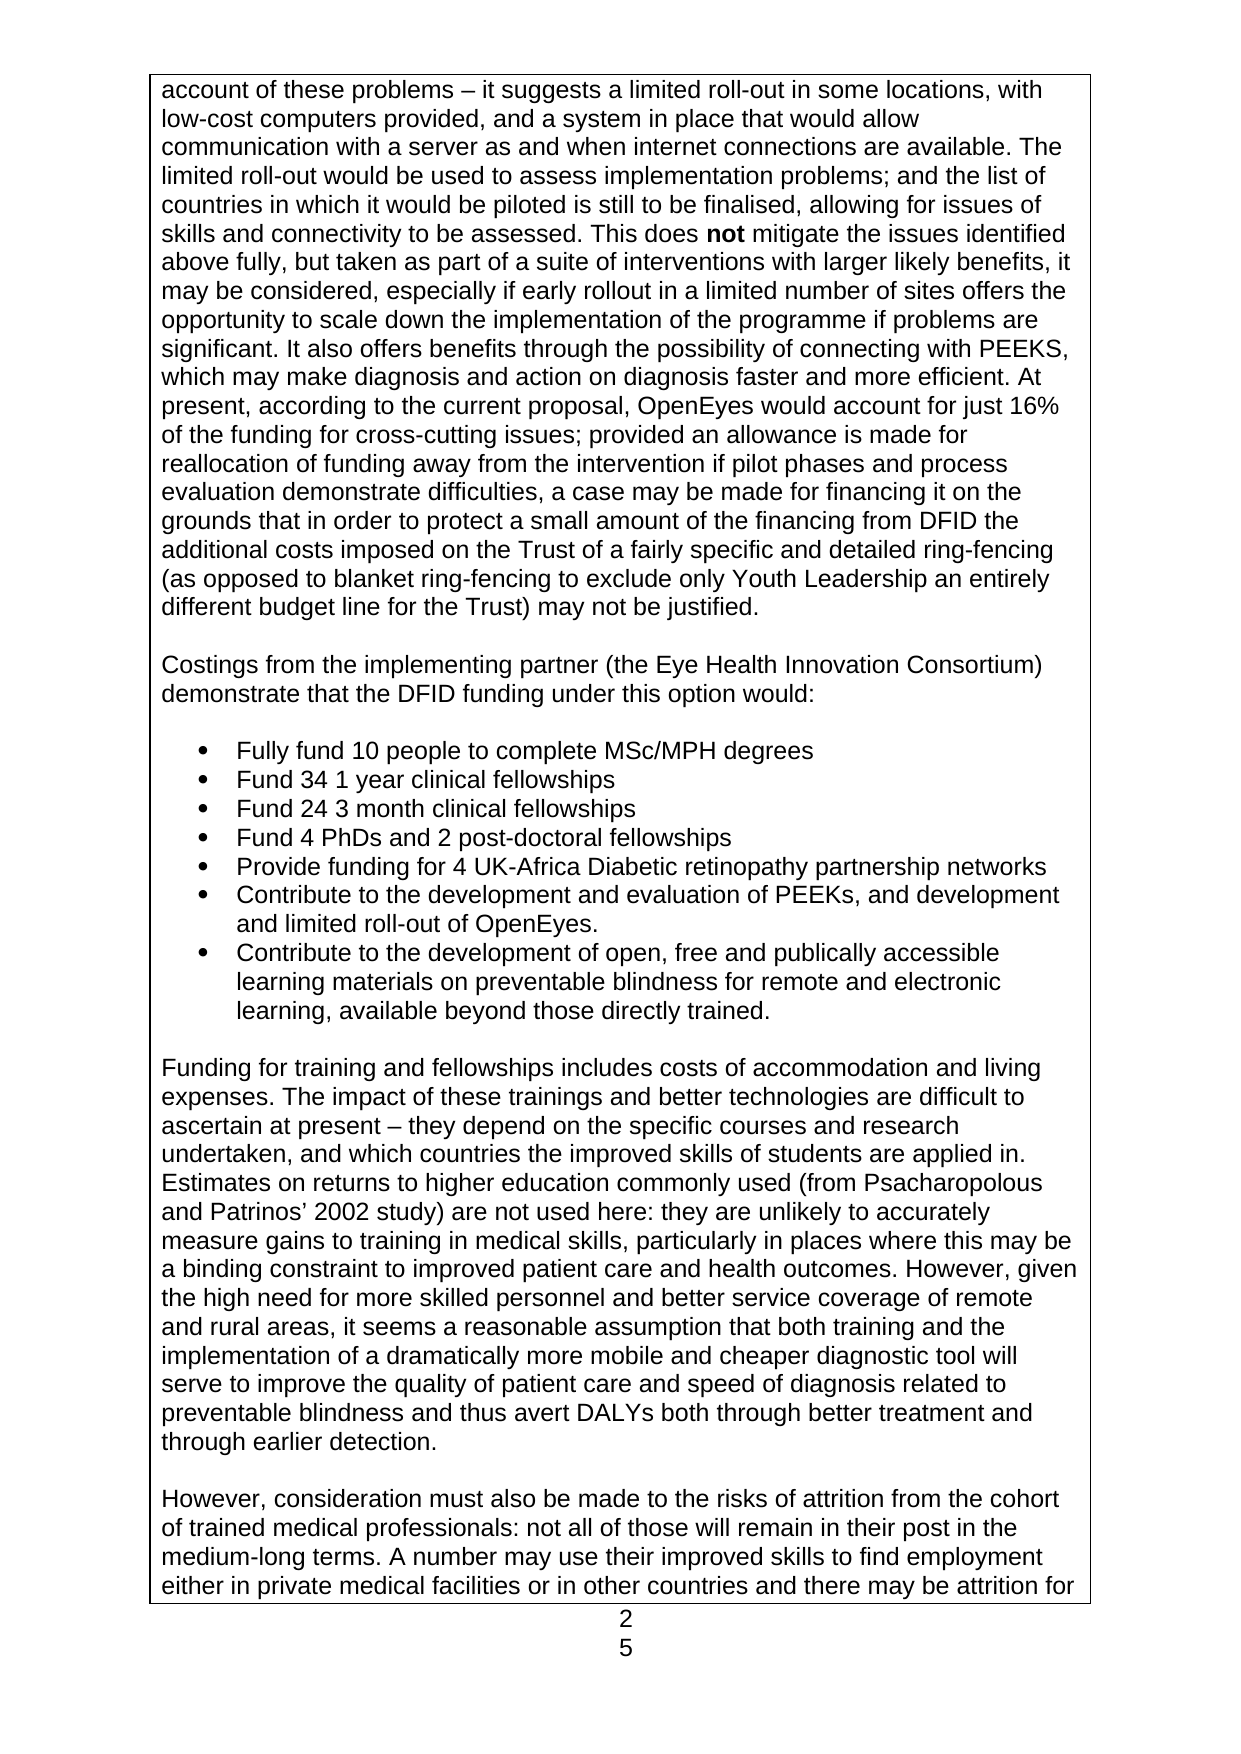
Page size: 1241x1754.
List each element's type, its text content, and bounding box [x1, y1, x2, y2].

table_cell G. What are the costs and benefits of each feasible option? Identify the preferred option. Counterfactual: Reject the approach proposed by QEDJT and undertake no additional work on preventable blindness or youth leadership. Use funds for an unrelated alternative purpose. The counterfactual assumes that the full £50 million available would be spent on a single project, partly for simplicity. This is not an unreasonable assumption, as the funding is available as a lump sum, and can be reasonably expected to be deployed to an alternative ‘flagship project’ if this one is deemed non-viable. As a guide as to what kind of returns are available, the expected returns to large projects reporting costs per DALY averted that were quality assured during 2012 are given below: Source: Quality Assurance Unit Annual Report 2012/13 The current intervention will be deemed unsatisfactory if 1) returns/cost effectiveness of the intervention compares very unfavourably with the above (taking into account qualitative arguments for the present intervention, and the likelihood that costs to multi-country interventions are likely to be systematically higher than country-specific interventions due to some sunk/fixed costs being replicated in a number of countries rather than just one) and 2) any decision not to fund the trust does not result in a significant unmet need that other donors are unlikely to step in to fill. An assessment of whether these conditions are met is made in Section J: Summary Value for Money Statement: the preferred option is 3, i.e. to focus DFID funding on the avoidable blindness programmes. To complete the counterfactual, therefore, an indication of unmet need is required. Table 1, below makes an attempt at capturing this. Table 1: Unmet Needs across Trust Priority Areas, assuming no new DFID Funding Therefore, the counterfactual situation is an alternative project in which cost per DALY may fit in the range expressed above (though with allowance made for differences in multi-country and single-country interventions), and unmet needs in trachoma (significant), diabetic retinopathy (likely to be moderate and of increasing size) and the retinopathy of prematurity (unknown unmet need which is likely to be increasing); and no serious or unknown unmet need in youth leadership. Provide freely-allocable funding across the ODA-compliant activities of the QEDJT. This option would involve funding for all of the trust’s activities, to a total of £50 million. It is assumed that the funds would be divided roughly in line with the overall split of funding the trust proposes. The table below summarises: With the costs of the intervention set as above, the benefit of the intervention is calculated by the returns expected from each element of the intervention. This requires a slightly complicated approach of valuing the expected returns from each arm of Trust activity. Trachoma The appraisal of the cost and benefit of the trust’s actions on trachoma draw heavily on the DFID Business Case for Trachoma: Supporting the Implementation of SAFE. The outcomes, costs and benefits to trachoma interventions presented here are based on assumed distribution of resources based on populations at risk, DALYs in each country under consideration for intervention by the Trust, and the costs of intervention as calculated by the aforementioned Business Case. The precise costs per DALY and DALYs averted will differ from those presented below depending on the specific details of how the final selected bid for undertaking the trachoma intervention proposes to distribute resources according to local capacity and other factors that are not possible to precisely model in this appraisal. The variation may be positive (i.e. better cost per DALY and number of DALYs averted) or negative. The numbers here, however, represent the best a priori estimate of the reach and impact of the intervention given the current state of information. Best practice in trachoma prevention and treatment as determined by the WHO involves intervention on four dimensions: Surgery (addressing immediate disability burden), Antibiotics (reducing/eliminating the existing reservoir of infection), Facial cleanliness (promoting behaviour change), and Environmental improvements (reducing transmission and eliminating the conditions that encourage the breeding of flies). These interventions constitute the ‘SAFE’ strategy for trachoma elimination. Estimates for the benefits of the trachoma arm of the intervention assume: That there is no duplication of effort with existing programmes (i.e. the trust’s activities are well coordinated with those of the DFID SAFE trachoma programme (see Management case section A ). That the trachoma programmes funded are integrated within the framework of existing SAFE programmes in each country. That the interventions are a balance across each element of the SAFE strategy. These assumptions are all reasonable: the trust is already actively engaging with partners (not limited to DFID) to ensure that their efforts are additive and well-coordinated with existing programmes. The precise geographical mapping of activities will be informed by these discussions. The trust has also provided written confirmation to DFID that their focus will be on scaling up existing SAFE interventions, with the aim of providing support in a balanced fashion across the four elements. Following the DFID SAFE Trachoma Business Case, in line with the assumption that trust trachoma activities would be coordinated with existing SAFE interventions, the following unit costs per element of the trachoma intervention are assumed. These costs take into account a (conservatively) estimated 10% cost savings on the A,F,E arms of the intervention from coordination, justified based on the funding proposal submitted by Sightsavers on behalf of the ICTC, which makes clear that many of the specific interventions planned would be undertaken in coordination with other donors and other WASH (Water, Sanitation and Hygiene) partners in the area. No cost saving is applied to surgery. The table also indicates the number of interventions the funding then translates into, assuming the same balance of funding across SAFE interventions as the DFID SAFE Business Case, based on the existing funding gap for each element of the SAFE strategy (note these are indicative values developed by DFID, rather than reflecting final Trust policy): Translating these interventions into benefits is best achieved through the use of Disability Affected Life Years (DALYs), which effectively measure the years of healthy life lost due to a disease. These are measured by WHO and are available for all the countries the Trust is considering intervention in. The benefit of the intervention can then be measured by the number of DALYs it averts and the cost per DALY averted. The WHO estimate of DALY burden in the ODA-eligible countries in which the trust will operate is currently 320,000. This is very likely to be an underestimate: it includes only confirmed trachoma endemic areas. Suspected areas are currently in the process of being mapped, with DFID support, an activity expected to significantly increase the DALY burden in many DFID priority countries. It also does not account for the pre-visual impairment stage of trachoma, which does have costs for sufferers (including pain, photophobia and sensitivity to dust and smoke) that are likely to affect their lives and earnings potential. To calculate the DALYs averted through the intervention here, we assume (like the DFID SAFE Business Case) that the facial cleanliness and environmental improvement aspects of the programme ensure that action against trachoma through antibiotics and surgery has long-term, sustainable effects. We also assume that all of the DALYs in each country measured by the WHO accrue over the entire population living in trachoma endemic areas; and that providing treatments covering a certain proportion of these populations avert an equivalent proportion of the DALYs associated with trachoma in each country. This assumption is likely to underestimate the returns to the intervention, as not all those living in endemic areas will suffer from trachoma (so each treatment will in actual fact avert more DALYs than this method assumes), but since no figures on the number of actual sufferers are not available in each country, no better method is available. Making these assumptions, we find that: The antibiotic aspect of the intervention covers 14.5 million people, assuming four rounds for elimination (the current estimate is 3.38, so assuming 4 is slightly conservative). Calculating DALYs averted from these interventions by taking this number as a proportion of the total population in endemic areas, to calculate the proportion of total DALYs averted yields an estimated 67,126 DALYs averted. The surgery aspect of the intervention will cover 315,588 surgeries. This translates into 1458 DALYs averted using the same methodology. The total DALYs averted are therefore 77,111. This translates into a Cost per DALY of £347.02 Valuing these DALYs by using the average income in the countries in which the DALYs are averted yields a value of around $117 million, or £75 million, providing a benefit-cost ratio (BCR) of 3.16. Returns are not discounted because the DALYs themselves have been discounted a 3% per annum; further discounting of the valuation of each DALY would run the risk of double-discounting. Costs are not discounted as the schedule of disbursements made by the trust for trachoma activities is not yet known. This asymmetric discounting approach actually leads to an underestimate of the intervention’s benefit-cost ratio. In fact the returns to this intervention are likely to be even higher: there are secondary benefits to reducing the incidence of trachoma, including the cost (including opportunity cost) of carers, and ability to play a fuller part in community life that are not factored into this calculation. The foregoing analysis, relying as it does on imperfect data and conceptualisation, includes biases in both directions with regards to the final benefit-cost ratio of the project. These are summarised in the table below: Each of these biases is essentially a ‘dark figure’, without any basis for adjustment except arbitrarily. So in this appraisal, we do not attempt to make an adjustment to the figures presented above. It is sufficient to note that the net effect is very unlikely to be an overestimate of the BCR presented. It is more likely that the effect is neutral or results in an underestimate of the BCR, as more DALYs averted and uncounted benefits will increase the value of each intervention undertaken, and the estimates of cost of interventions take some account already (within the cost) of completion rates. This in turn means that costs per DALY are also likely to be overestimated in this business case. Diabetic Retinopathy This intervention will be focused on India to begin with, and may be extended to Sri Lanka, Bangladesh and Pakistan as work progresses. WHO do not publish specific DALY estimates for Diabetic Retinopathy, but the 2008 Global Burden of Disease report suggests that DALYs associated with Diabetes Mellitus were as high as 2,701,000 in India alone. Adding in the other three countries, the total rises to 3,518,000. Research suggests that 10% of diabetics in middle/low income countries have sight-threatening diabetic retinopathy; and one study suggests that based on 35 population-based studies, 34.6% of diabetics were found to have Diabetic Retinopathy. Even taking a conservative estimate that 5% of this DALY burden is associated with DR yields an estimate of 175,900 DALYs (or 135,050 if restricted to India), a significant burden. Indeed this is little more than half the number of DALYs associated with Trachoma; the funding allocated to this arm of the intervention is less than half of that allocated to trachoma treatment and prevention due to the relative weakness of the evidence base on best practice for intervention, and the need to undertake research and local needs-assessments before a precise intervention strategy is made. Both in the West and in Asian countries that have been surveyed, the likelihood of developing Type 2 Diabetes and the negative effects of doing so (partly related to quality of care and ability to access it) are worse for poor compared to middle-income segments of the population. Under this option £9.5 million would be allocated to interventions around DR. The nature of these interventions has not yet been established. Research is on-going with the aim of identifying the most effective and efficient means with which to address DR in developing countries. This may involve training of ophthalmologists, funding of different treatment or diagnosis options, research into the link between DR and poverty (an area very poorly understood) and possibly awareness raising. In order to make an informed decision on which intervention(s) to pursue, more research into the topic is required and has been commissioned. Technological solutions for improving screening is often cited, but with few facilities for laser surgery, a more fruitful approach may be to focus on management capacity to improve the quality and regularity of care. Given this context, a break-even approach to valuation is taken here: we calculate how many DALYs would need to be averted for this aspect of the intervention to represent an acceptable rate of return for DFID. Two cases are presented: the required number of DALYs saved if the intervention is restricted to India and if it covers India, Pakistan, Bangladesh and Sri Lanka, weighted by their share of the total DALY burden associate with Diabetes Mellitus. DALYs are valued according to GNI per capita. Under scenario 1 (India only): with the full £9.5 million being allocated to India, 4,094 DALYs would have to be averted in order for this subset of funding to break even. To put this in perspective, the intervention would only need to be roughly one-eighth (actually 1/7.52) as cost effective as the trachoma intervention to break even. This translates to requiring the intervention costing less than $2,300 per DALY (£1,500)– a very achievable benchmark, which would also qualify as ‘very cost effective’ using GNI per capita, and ‘cost effective’ using GDP per capita, according to WHO guidelines. Under scenario 2 (India, Pakistan, Sri Lanka, Bangladesh, funding allocated according to weighted by DALY Burden), 4,557 DALYs would need to be averted for DFID to break even on the intervention. This would require the intervention to be a little less than one seventh as cost effective as the trachoma intervention in order to break even. This translates to a cost of around $2000 per DALY, again, well within the realms of possibility. This would be ‘very cost effective’ for all countries except Pakistan (where it is just beyond the ‘very cost effective’ threshold and thus qualifies as ‘cost effective’). Given the near-total paucity of information and existing donor programming looking at the problem of DR, and the expertise on this issue available to the trust, this seems acceptable. In particular, not many alternative opportunities to use international expertise on the issue in a developing country context exist. Retinopathy of Prematurity This aspect of the trust’s intervention programme will be focused solely on India. This is an area of likely increasing burden to India; but the current scale and distribution are unknown. A relatively small amount of funding has been allocated to this aspect of the trust’s activity. According to the assumed split above, DFID’s contribution would be around £2.4 million. It would most likely focus on improvement of neo-natal care, detection of infants requiring treatment or treatment. Improved neo-natal care in particular will likely have benefits extending well-beyond ROP. Taking a break-even approach again, this intervention (for India only) would need to avert 1,034 DALYs to break even – equivalent to the programme being, again, around one eighth as effective as the trachoma intervention. The cost per DALY avoided required for breakeven is again around $2300, which as for DR, qualifies as cost effective according to WHO guidelines (since this intervention will focus solely on India, the cost per DALY avoided to achieve the breakeven point is the same as for scenario one under DR, above, since DALYs are here valued by GNI per capita). Another way of putting this is that given that ROP is a condition that will occur around birth, and using India’s average life expectancy to measure to estimate the number of DALYs avoided per person per effective intervention, the programme would break even if only 15 successful interventions were made due to the DFID funding. Given the small overall value of funding engaged, the lack of alternative interventions currently known, and the trust’s access to world-leading experts in ROP, this represents a small risk; it will also, in the case of either success or failure, generate valuable knowledge through M&E and research. As such, even if it falls short of this number of successful interventions, it may still represent a valuable investment in knowledge on disease burden, treatment and capacity building. Research suggests that the range of cost-effectiveness per eye treated for ROP is extremely wide. The more expensive scenarios and options in particular may not be justifiable in developing country contexts – so a focus on prevention rather than treatment may be the most effective and least risky approach to take on ROP. Cross-Cutting Issues for Preventable Blindness The trust proposes spending on three cross-cutting issues: Fellowship programme: training to improve ophthalmological care for preventable blindness Eye care toolbox: a technical diagnostic aid that would vastly increase coverage of diagnostic services OpenEyes: a software for data management on eye patients. Each component of this arm of the intervention seeks to address a binding constraint to prevention, diagnosis and treatment of preventable blindness. The training programme seeks to increase the number and distribution of skilled personnel in commonwealth countries, particularly for the treatment of Diabetic Retinopathy and Retinopathy of Prematurity. Training is not limited to individuals, but will also involve use of existing hospital links to create and strengthen systems for screening and management of diabetic retinopathy. The Eyecare toolbox looks at providing cheaper, more mobile technology to access and diagnose rural and remote patients. The funding from DFID will be used to further develop and test this technology. By one estimate, the cost savings of successful roll-out would be immense: the mobile technology under consideration (PEEKS) produces retinal images at a cost of £1 per image; the best practice, hospital-based, technology producing similar-purpose images (Topcon TRC-50EX) would produce each image at the cost of £2,600. Successful development and roll-out of the mobile technology would therefore both greatly expand coverage of diagnosis, and dramatically reduce its cost. The third element of this arm of the intervention focuses on patient-recording software (OpenEyes) to replace less efficient paper-based patient information recording, allowing improved patient care and monitoring. The trust seeks to develop the software and implement it in 5 LIC/LMIC countries. This aspect of the cross-cutting interventions is the least compelling. OpenEyes is an online system, developed for needs in the UK, and some evidence has noted that even in the UK, capacity to implement it does not exist in all hospitals, and even where this is the case, usage drops when the speed of use declines. Further research indicates that the capacity to effectively use a web-based system is likely to be extremely low in the countries under consideration. A study in 2010 for South Africa, one of the best-connected and most developed countries in Africa, showed that virtually all staff interviewed across 5 rural healthcare institutions suggested that lack of internet connection was a problem for staff (the exact proportion of staff reporting this problem across the 5 institutions were: 100%, 100%, 83%, 88%, and 73%). Lack of computer equipment was cited by every respondent in four out of five hospitals, and lack of computer skills by more than half in four out of the five. However, the current suggested plan for roll-out of OpenEyes does take some account of these problems – it suggests a limited roll-out in some locations, with low-cost computers provided, and a system in place that would allow communication with a server as and when internet connections are available. The limited roll-out would be used to assess implementation problems; and the list of countries in which it would be piloted is still to be finalised, allowing for issues of skills and connectivity to be assessed. This does not mitigate the issues identified above fully, but taken as part of a suite of interventions with larger likely benefits, it may be considered, especially if early rollout in a limited number of sites offers the opportunity to scale down the implementation of the programme if problems are significant. It also offers benefits through the possibility of connecting with PEEKS, which may make diagnosis and action on diagnosis faster and more efficient. At present, according to the current proposal, OpenEyes would account for just 16% of the funding for cross-cutting issues; provided an allowance is made for reallocation of funding away from the intervention if pilot phases and process evaluation demonstrate difficulties, a case may be made for financing it on the grounds that in order to protect a small amount of the financing from DFID the additional costs imposed on the Trust of a fairly specific and detailed ring-fencing (as opposed to blanket ring-fencing to exclude only Youth Leadership an entirely different budget line for the Trust) may not be justified. Costings from the implementing partner (the Eye Health Innovation Consortium) demonstrate that the DFID funding under this option would: Fully fund 10 people to complete MSc/MPH degrees Fund 34 1 year clinical fellowships Fund 24 3 month clinical fellowships Fund 4 PhDs and 2 post-doctoral fellowships Provide funding for 4 UK-Africa Diabetic retinopathy partnership networks Contribute to the development and evaluation of PEEKs, and development and limited roll-out of OpenEyes. Contribute to the development of open, free and publically accessible learning materials on preventable blindness for remote and electronic learning, available beyond those directly trained. Funding for training and fellowships includes costs of accommodation and living expenses. The impact of these trainings and better technologies are difficult to ascertain at present – they depend on the specific courses and research undertaken, and which countries the improved skills of students are applied in. Estimates on returns to higher education commonly used (from Psacharopolous and Patrinos’ 2002 study) are not used here: they are unlikely to accurately measure gains to training in medical skills, particularly in places where this may be a binding constraint to improved patient care and health outcomes. However, given the high need for more skilled personnel and better service coverage of remote and rural areas, it seems a reasonable assumption that both training and the implementation of a dramatically more mobile and cheaper diagnostic tool will serve to improve the quality of patient care and speed of diagnosis related to preventable blindness and thus avert DALYs both through better treatment and through earlier detection. However, consideration must also be made to the risks of attrition from the cohort of trained medical professionals: not all of those will remain in their post in the medium-long terms. A number may use their improved skills to find employment either in private medical facilities or in other countries and there may be attrition for a number of other reasons. The extent to which this is a serious constraint varies by country. At least one study suggests that the proportion of doctors leaving the medical profession altogether tends to be small (though data presented are only from Ghana, and the situation may vary considerably by location), but that the proportion migrating can be much higher. This suggests that careful programme design to ensure some level of ‘capture’ and persistence of benefits should be encouraged, for example prioritising training for staff able to credibly commit to remain in post for at least some multiple or proportion of the length of the training once they return to work, depending on the content, cost and benefits of the course. Youth Leadership The information provided on the proposed interventions and split across countries does not allow a clear valuation to be made at this time. This means that the likely outcomes of the intervention in different countries are not yet known - so valuation of this arm of the intervention is not yet possible. However, while a project briefing produce by ODI for DFID on youth suggests that there are good rationales for supporting youth interventions, none of them can be easily valued and it is not clear that the possible interventions are well understood, including for civic engagement (the closest comparison point to youth leadership in the analysis). Other areas for supporting youth, including education and employment may yield more direct results, with better evidence on intervention options and cost effectiveness. Given that two of the intervention arms under consideration are already assessed using ‘break-even’ criteria, due to the fact that they are not yet possible to value (though there are strong a priori reasons to assume that they can be effectively tackled, due to the expertise and access the trust will achieve through its membership and trachoma intervention), a further, expensive, intervention on youth engagement may generate undue risks to DFID’s investment. The Girl Hub is undertaking interventions and research into similar programmes, so not funding this intervention will still allow DFID funding to be channelled into other interventions, on the basis of more concrete information. It is a more sound approach to take risks in the preventable blindness arm of the intervention, due to the expertise and access this arm is guaranteed to achieve: a good risk mitigation factor. Further risk exposure in the youth intervention may not be advisable – and option 3 provides one way of avoiding this risk. Provide the same value of support (£50m), but restrict funding to a sub-set of activities to maximise the developmental impact and value for money achieved by DFID’s portion of the trust’s spending. DFID also retains the right to further restrict or reallocate funding should information from monitoring and evaluation demonstrate that value for money (VFM) is not being achieved in any arm of the intervention and can be reallocated to better-performing aspects. Restricting the funding of the trust by imposing conditions is likely to be costly. As a guide to the likely costs, studies of tied aid have suggested that tying aid (i.e. imposing restrictions on the use of funds) imposes costs on recipients: tied aid has been documented to raise the costs of goods, services and works by 15-30% on average. It is likely, however, that imposing a single funding restriction on DFID contributions to the trust would have a much smaller effect: it would not mandate the use of any specific suppliers, but would simply ensure a focus of DFID funding on avoidable blindness, which is in any case separately conceived and organised to the Youth Leadership intervention. The cost of restrictions to funding based on this single hypothecation is likely to be negligible, therefore. Furthermore, there are concerns around the £9.5 million which would be allocated to Youth Leadership – which, given the current lack of information on the interventions to be undertaken, and the difficulty of valuing and assessing leadership and civic engagement interventions, may introduce undue risk to DFID’s investment in the Trust. A compromise solution would be to provide unrestricted funding for the four preventable blindness interventions. This would have the additional benefit of ensuring that DFID accesses the full value of the expertise on preventable blindness assembled to inform the trust’s activities. A further right to reallocate or restrict funding during the course of the project, in response to monitoring information provides further insurance against risks of under-performance for DFID, and also provides good incentives to the Trust to ensure even and high-quality implementation across the remaining arms of the intervention. Under this circumstance, the Trust have shared with DFID the following indicative distribution of DFID funding: Using the same valuation techniques and rationales used under Option 2, this then provides the following valuations. Trachoma: The trachoma intervention will now avert 88,180 DALYs, valued at $150.6 million (£92.8 million). This equates to 405,756 surgeries and 18,679,304 courses of antibiotics. The cost per DALY averted and BCR remain unchanged at £347.02 and 3.16 respectively. Diabetic Retinopathy: The break-even marks remains unchanged: around $2300 for the ‘India only’ option and $2000 for the option addressing India, Pakistan, Bangladesh and Sri Lanka (cost effectiveness thresholds also remain unchanged and the breakeven levels are comfortably within them). However, the number of DALYs to avert increases in both cases: to 5,344 in the India Only option, and to 5,948 in the wider option. These remain a very small proportion of the overall DALYs associated with DR. Retinopathy of Prematurity: The break-even mark remains unchanged, at $2300, though again, the number of DALYs needed to be averted increases to 1293 (cost effectiveness thresholds also remain unchanged and the breakeven level is comfortably within the thresholds). This is equivalent to 20 successful interventions. Cross-Cutting issues: Under this funding proposal, DFIDs resources would fund: 8 MSc/MPHs; 30 1 year clinical fellowships; 20 3 month fellowships; 3 PhDs; 1 post-doctoral fellowship; 3 UK-Africa knowledge sharing partnerships on diabetic retinopathy and a proportion of the required funding for developing and testing PEEKs and developing and rolling out OpenEyes. Though these are fewer results than in Option 2, this is because the Trust would in this circumstance focus DFID funding more on trachoma and diabetic retinopathy; costs per result do not change. This summary demonstrates that for very little cost in break-even requirements and cost-effectiveness, Option 3 eliminates the extra risk to DFID investment associated with the Youth Leadership intervention and provides increased flexibility to maximise VFM. Conclusion On the basis that the analysis for Option two argues that there is no way of assessing the value for money or cost effectiveness of the youth intervention aspect of the intervention, Option 3 is chosen for this intervention. It is chosen over Option 2 to minimise risks to DFID funding, given the lack of current knowledge on the youth leadership intervention. It is chosen over the counterfactual because, though the main part of the intervention on avoidable blindness (trachoma) is assessed to have a higher cost per DALY averted than the interventions listed in the counterfactual: The cost per DALY for trachoma is still highly cost effective. The cost per DALY for trachoma is likely to be over-estimated for the reasons outlined in the table on page 19. The interventions on Diabetic Retinopathy and Retinopathy of Prematurity are likely to provide important new information on two poorly understood causes of preventable blindness, and have breakeven levels that are both achievable and cost effective. This means that DFID money will not be used to fund Youth Leadership interventions. This will remain an issue for the Trust to consider, but in the absence of clear information on what the interventions will be and how they will be assessed (and how they deliver value and might be adjudged cost effective), DFID money should not be used on this aspect of the intervention. [151, 75, 1090, 1603]
